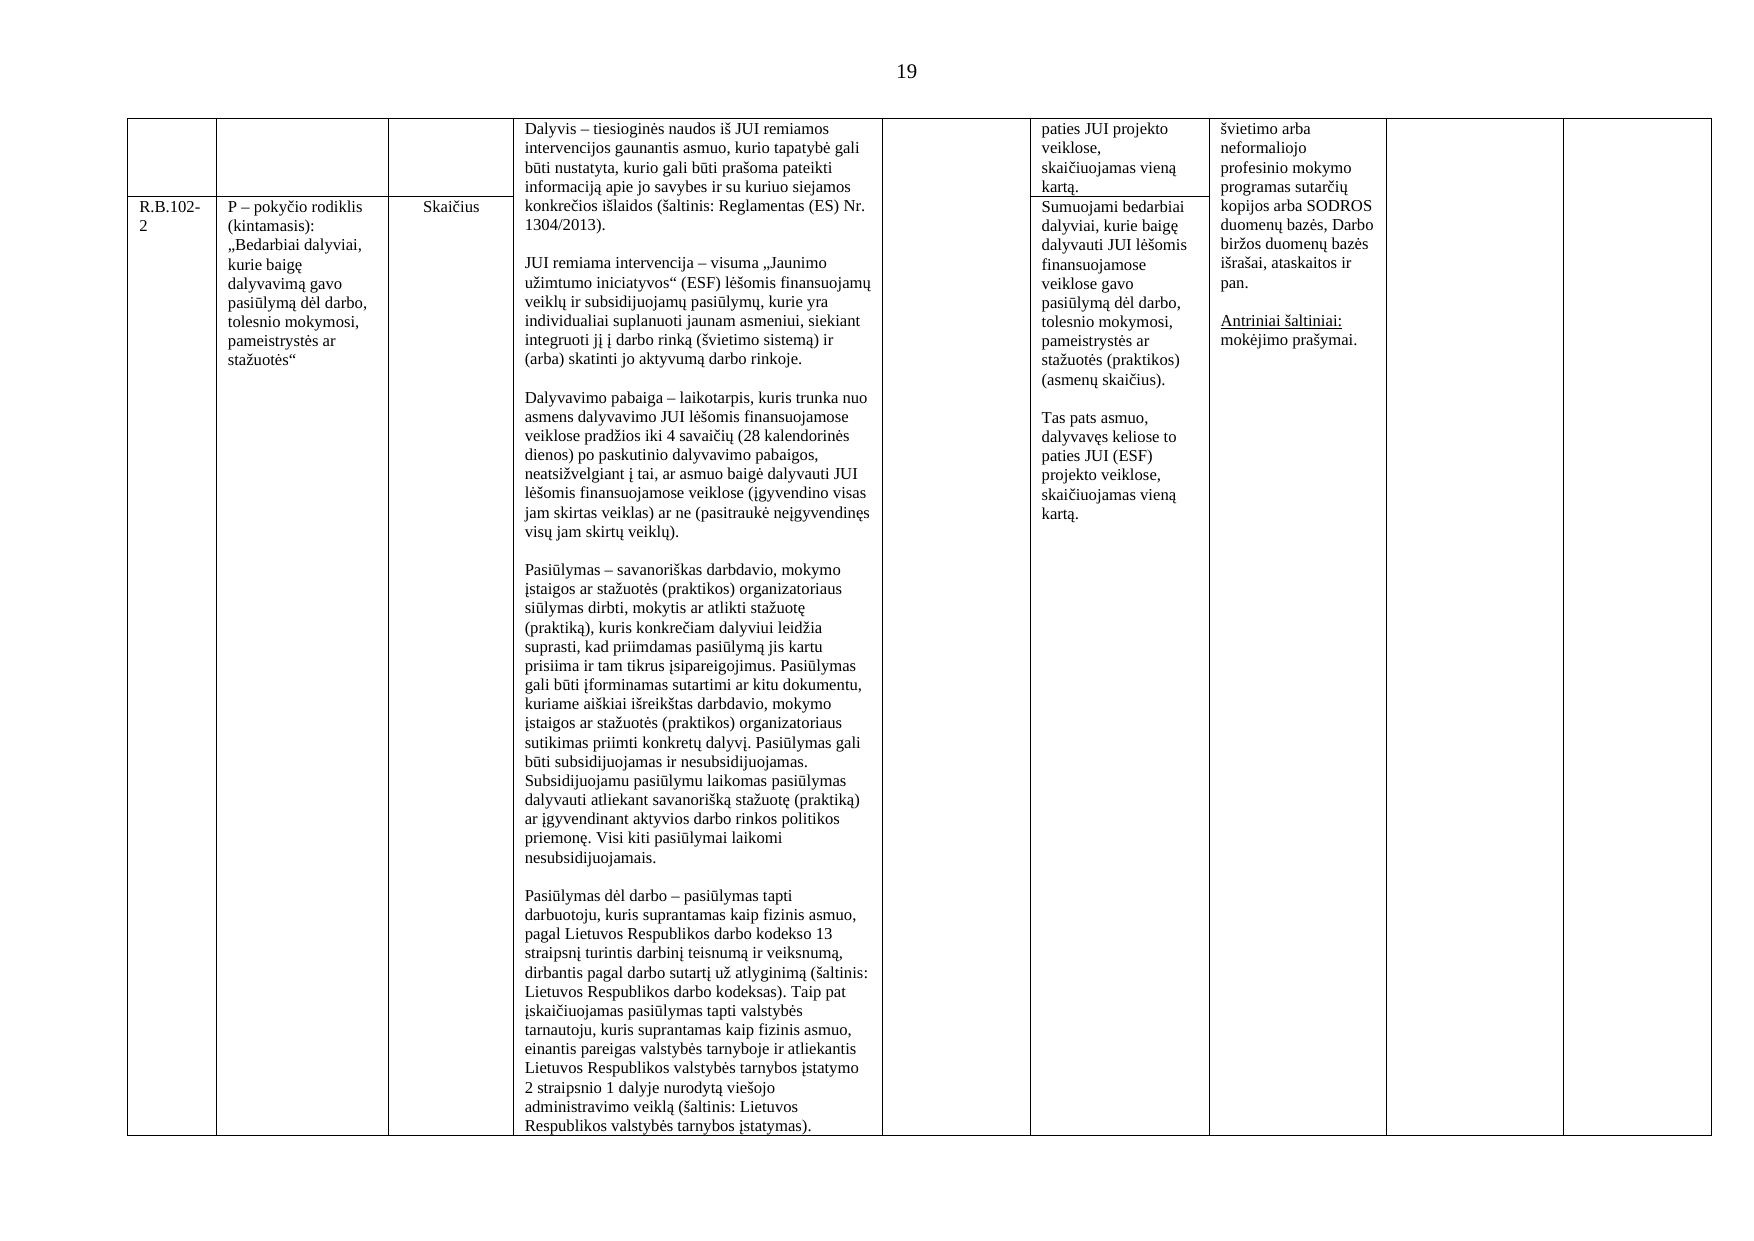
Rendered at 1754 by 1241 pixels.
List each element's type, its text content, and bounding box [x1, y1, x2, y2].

table_cell [217, 119, 388, 196]
table_cell [128, 119, 216, 196]
table_header [1387, 119, 1563, 1135]
table_cell Sumuojami bedarbiai dalyviai, kurie baigę dalyvauti JUI lėšomis finansuojamose veiklose gavo pasiūlymą dėl darbo, tolesnio mokymosi, pameistrystės ar stažuotės (praktikos) (asmenų skaičius). Tas pats asmuo, dalyvavęs keliose to paties JUI (ESF) projekto veiklose, skaičiuojamas vieną kartą. [1031, 197, 1209, 1135]
table_header Dalyvis – tiesioginės naudos iš JUI remiamos intervencijos gaunantis asmuo, kurio tapatybė gali būti nustatyta, kurio gali būti prašoma pateikti informaciją apie jo savybes ir su kuriuo siejamos konkrečios išlaidos (šaltinis: Reglamentas (ES) Nr. 1304/2013). JUI remiama intervencija – visuma „Jaunimo užimtumo iniciatyvos“ (ESF) lėšomis finansuojamų veiklų ir subsidijuojamų pasiūlymų, kurie yra individualiai suplanuoti jaunam asmeniui, siekiant integruoti jį į darbo rinką (švietimo sistemą) ir (arba) skatinti jo aktyvumą darbo rinkoje. Dalyvavimo pabaiga – laikotarpis, kuris trunka nuo asmens dalyvavimo JUI lėšomis finansuojamose veiklose pradžios iki 4 savaičių (28 kalendorinės dienos) po paskutinio dalyvavimo pabaigos, neatsižvelgiant į tai, ar asmuo baigė dalyvauti JUI lėšomis finansuojamose veiklose (įgyvendino visas jam skirtas veiklas) ar ne (pasitraukė neįgyvendinęs visų jam skirtų veiklų). Pasiūlymas – savanoriškas darbdavio, mokymo įstaigos ar stažuotės (praktikos) organizatoriaus siūlymas dirbti, mokytis ar atlikti stažuotę (praktiką), kuris konkrečiam dalyviui leidžia suprasti, kad priimdamas pasiūlymą jis kartu prisiima ir tam tikrus įsipareigojimus. Pasiūlymas gali būti įforminamas sutartimi ar kitu dokumentu, kuriame aiškiai išreikštas darbdavio, mokymo įstaigos ar stažuotės (praktikos) organizatoriaus sutikimas priimti konkretų dalyvį. Pasiūlymas gali būti subsidijuojamas ir nesubsidijuojamas. Subsidijuojamu pasiūlymu laikomas pasiūlymas dalyvauti atliekant savanorišką stažuotę (praktiką) ar įgyvendinant aktyvios darbo rinkos politikos priemonę. Visi kiti pasiūlymai laikomi nesubsidijuojamais. Pasiūlymas dėl darbo – pasiūlymas tapti darbuotoju, kuris suprantamas kaip fizinis asmuo, pagal Lietuvos Respublikos darbo kodekso 13 straipsnį turintis darbinį teisnumą ir veiksnumą, dirbantis pagal darbo sutartį už atlyginimą (šaltinis: Lietuvos Respublikos darbo kodeksas). Taip pat įskaičiuojamas pasiūlymas tapti valstybės tarnautoju, kuris suprantamas kaip fizinis asmuo, einantis pareigas valstybės tarnyboje ir atliekantis Lietuvos Respublikos valstybės tarnybos įstatymo 2 straipsnio 1 dalyje nurodytą viešojo administravimo veiklą (šaltinis: Lietuvos Respublikos valstybės tarnybos įstatymas). [514, 119, 882, 1135]
table_cell paties JUI projekto veiklose, skaičiuojamas vieną kartą. [1031, 119, 1209, 196]
table_cell R.B.102-2 [128, 197, 216, 1135]
table_header [1564, 119, 1711, 1135]
table_header švietimo arba neformaliojo profesinio mokymo programas sutarčių kopijos arba SODROS duomenų bazės, Darbo biržos duomenų bazės išrašai, ataskaitos ir pan. Antriniai šaltiniai: mokėjimo prašymai. [1210, 119, 1386, 1135]
table_header [883, 119, 1030, 1135]
table_cell P – pokyčio rodiklis (kintamasis): „Bedarbiai dalyviai, kurie baigę dalyvavimą gavo pasiūlymą dėl darbo, tolesnio mokymosi, pameistrystės ar stažuotės“ [217, 197, 388, 1135]
table_cell [389, 119, 513, 196]
table_cell Skaičius [389, 197, 513, 1135]
